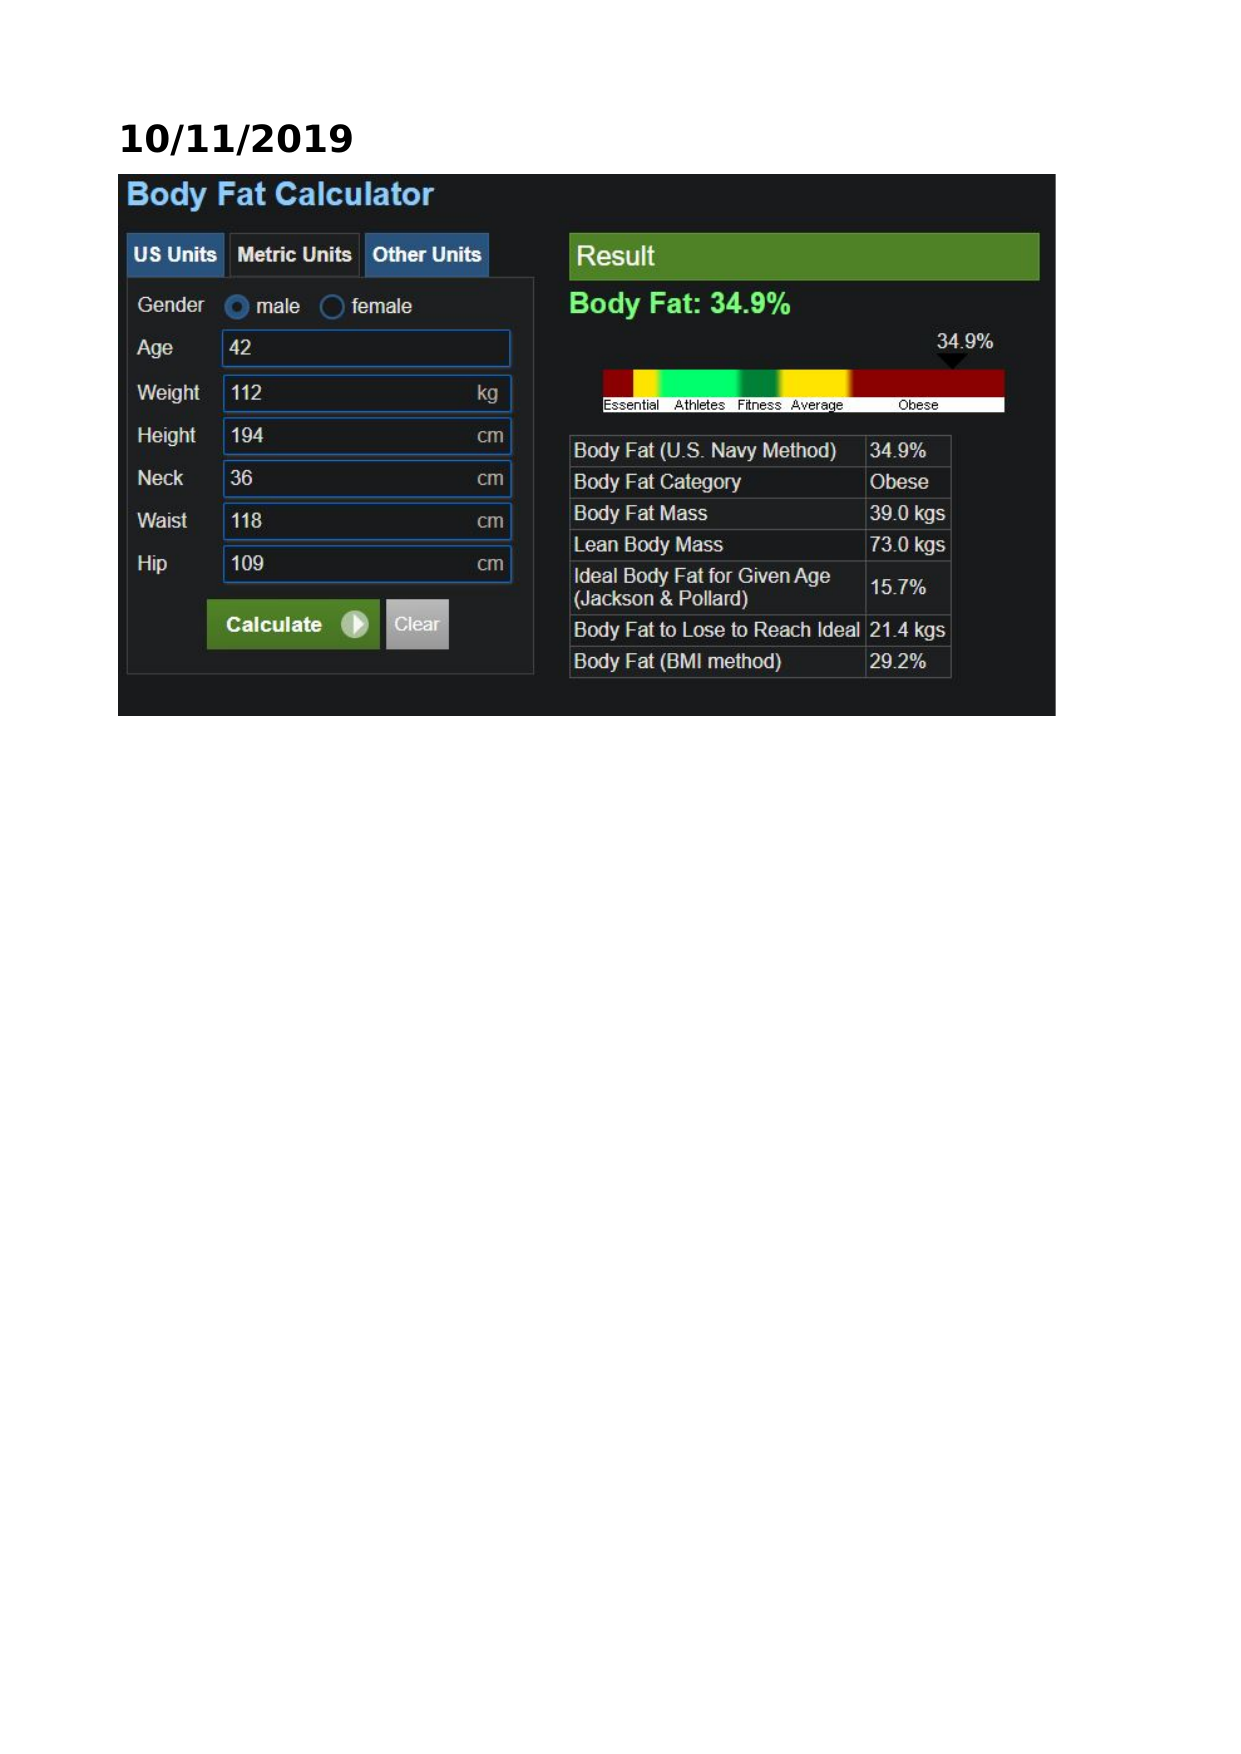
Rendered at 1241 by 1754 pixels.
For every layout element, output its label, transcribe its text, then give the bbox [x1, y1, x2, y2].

picture [118, 174, 1056, 716]
subtitle 10/11/2019 [118, 118, 1122, 162]
